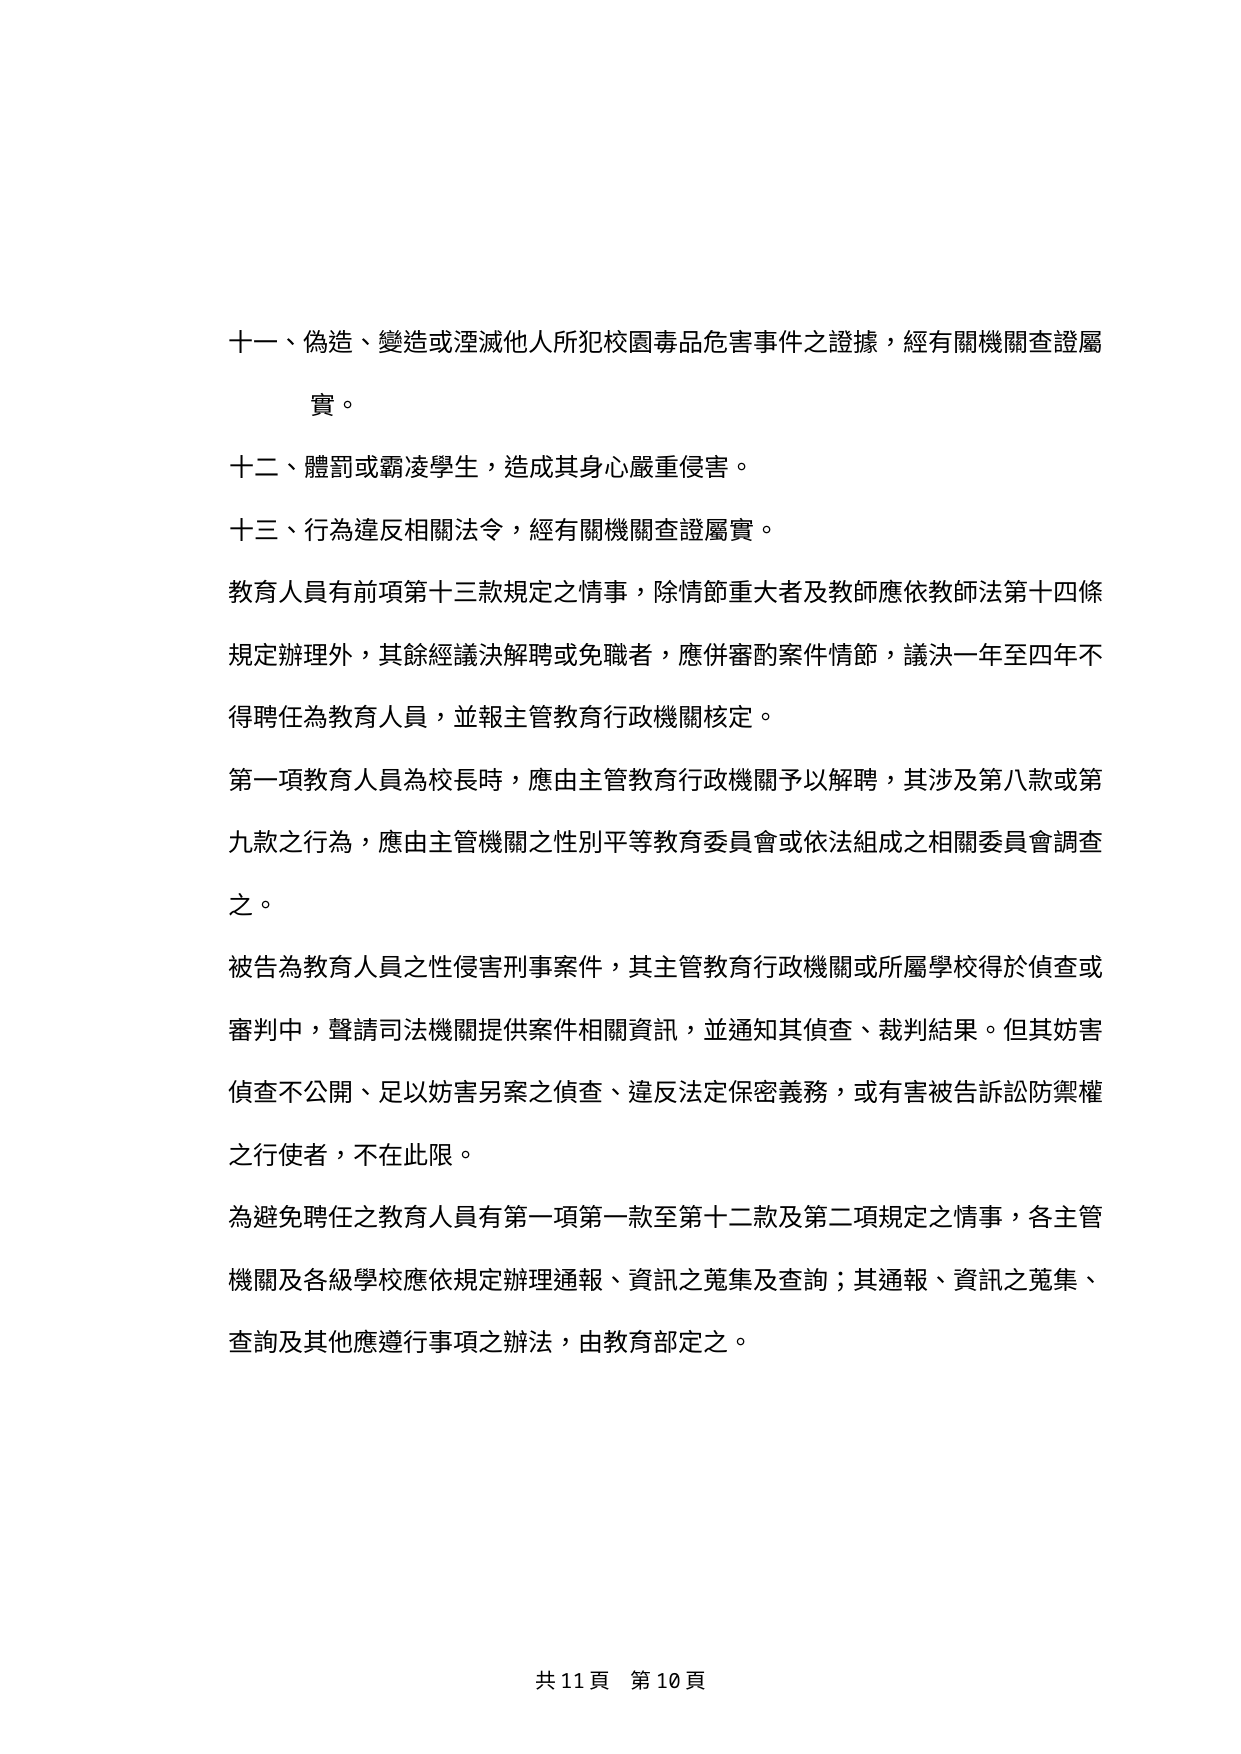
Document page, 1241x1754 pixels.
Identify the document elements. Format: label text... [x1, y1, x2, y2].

text 被告為教育人員之性侵害刑事案件，其主管教育行政機關或所屬學校得於偵查或審判中，聲請司法機關提供案件相關資訊，並通知其偵查、裁判結果。但其妨害偵查不公開、足以妨害另案之偵查、違反法定保密義務，或有害被告訴訟防禦權之行使者，不在此限。 [229, 924, 1122, 1174]
text 十一、偽造、變造或湮滅他人所犯校園毒品危害事件之證據，經有關機關查證屬實。 [229, 299, 1122, 424]
text 十三、行為違反相關法令，經有關機關查證屬實。 [118, 487, 1122, 549]
text 教育人員有前項第十三款規定之情事，除情節重大者及教師應依教師法第十四條規定辦理外，其餘經議決解聘或免職者，應併審酌案件情節，議決一年至四年不得聘任為教育人員，並報主管教育行政機關核定。 [229, 549, 1122, 737]
text 第一項教育人員為校長時，應由主管教育行政機關予以解聘，其涉及第八款或第九款之行為，應由主管機關之性別平等教育委員會或依法組成之相關委員會調查之。 [229, 737, 1122, 924]
text 為避免聘任之教育人員有第一項第一款至第十二款及第二項規定之情事，各主管機關及各級學校應依規定辦理通報、資訊之蒐集及查詢；其通報、資訊之蒐集、查詢及其他應遵行事項之辦法，由教育部定之。 [229, 1174, 1122, 1362]
text 十二、體罰或霸凌學生，造成其身心嚴重侵害。 [118, 424, 1122, 487]
